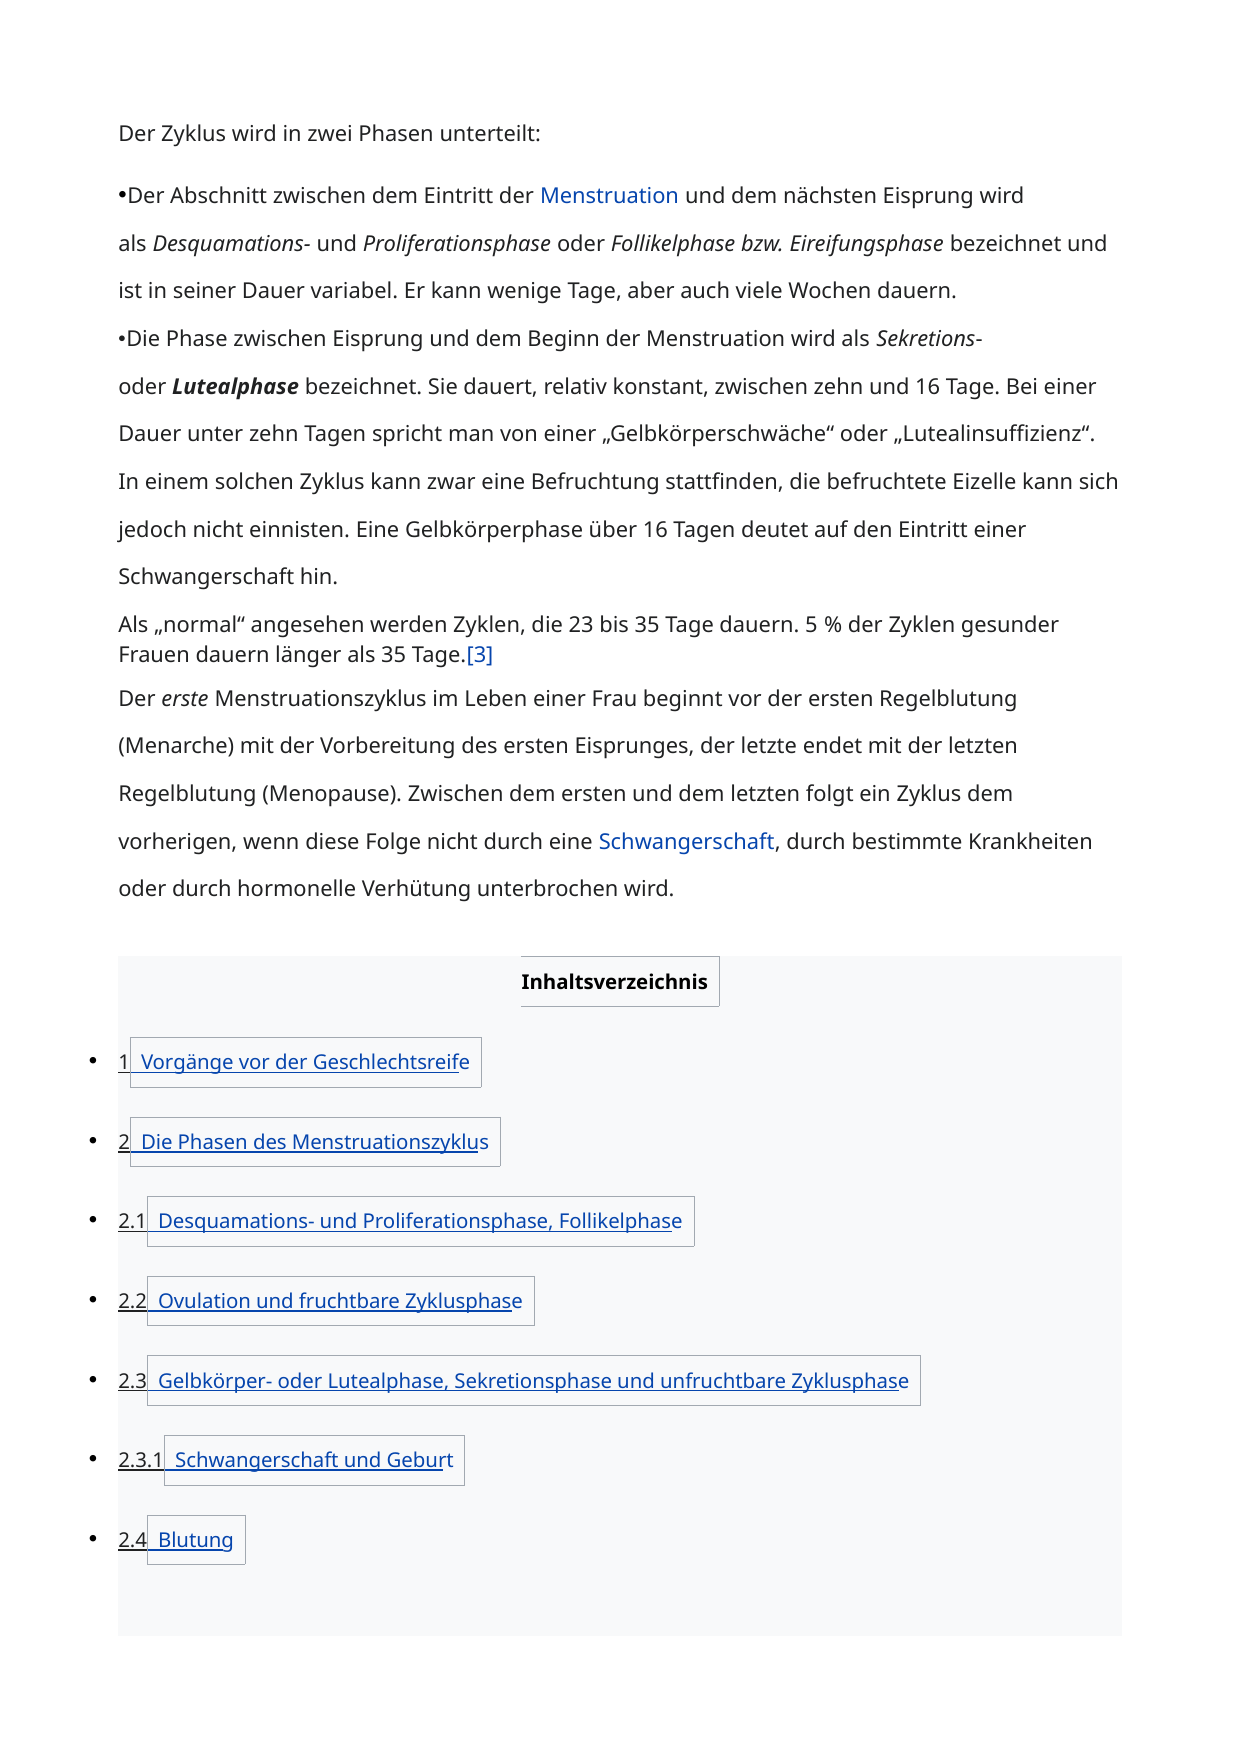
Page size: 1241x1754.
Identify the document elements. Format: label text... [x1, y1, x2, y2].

list [921, 1355, 1122, 1405]
list 2.3.1 [118, 1435, 164, 1469]
list [501, 1117, 1122, 1166]
list [695, 1196, 1122, 1246]
list 2 [118, 1117, 130, 1151]
list 2.4Blutung [246, 1514, 1122, 1564]
list Ovulation und fruchtbare Zyklusphase [148, 1277, 534, 1325]
subtitle Inhaltsverzeichnis [118, 956, 719, 1006]
list 2.3 [118, 1355, 147, 1390]
list Die Phasen des Menstruationszyklus [131, 1118, 500, 1166]
list 2.4Blutung [148, 1516, 245, 1564]
list 2.4Blutung [118, 1551, 147, 1564]
list [482, 1037, 1122, 1087]
list Schwangerschaft und Geburt [165, 1436, 464, 1485]
list Der Abschnitt zwischen dem Eintritt der Menstruation und dem nächsten Eisprung wird als Desquamations- und Proliferationsphase oder Follikelphase bzw. Eireifungsphase bezeichnet und ist in seiner Dauer variabel. Er kann wenige Tage, aber auch viele Wochen dauern. [118, 180, 1122, 305]
list Die Phase zwischen Eisprung und dem Beginn der Menstruation wird als Sekretions- oder Lutealphase bezeichnet. Sie dauert, relativ konstant, zwischen zehn und 16 Tage. Bei einer Dauer unter zehn Tagen spricht man von einer „Gelbkörperschwäche“ oder „Lutealinsuffizienz“. In einem solchen Zyklus kann zwar eine Befruchtung stattfinden, die befruchtete Eizelle kann sich jedoch nicht einnisten. Eine Gelbkörperphase über 16 Tagen deutet auf den Eintritt einer Schwangerschaft hin. [118, 323, 1122, 591]
list 2.4Blutung [118, 1514, 245, 1549]
list Gelbkörper- oder Lutealphase, Sekretionsphase und unfruchtbare Zyklusphase [148, 1356, 920, 1405]
list Vorgänge vor der Geschlechtsreife [131, 1038, 481, 1087]
list 2.1 [118, 1196, 147, 1231]
list [465, 1435, 1122, 1485]
list [118, 1471, 164, 1485]
list [535, 1276, 1122, 1326]
text Der erste Menstruationszyklus im Leben einer Frau beginnt vor der ersten Regelblutung (Menarche) mit der Vorbereitung des ersten Eisprunges, der letzte endet mit der letzten Regelblutung (Menopause). Zwischen dem ersten und dem letzten folgt ein Zyklus dem vorherigen, wenn diese Folge nicht durch eine Schwangerschaft, durch bestimmte Krankheiten oder durch hormonelle Verhütung unterbrochen wird. [118, 683, 1122, 903]
list 2.2 [118, 1276, 147, 1310]
text Der Zyklus wird in zwei Phasen unterteilt: [118, 118, 1122, 148]
text Als „normal“ angesehen werden Zyklen, die 23 bis 35 Tage dauern. 5 % der Zyklen gesunder Frauen dauern länger als 35 Tage.[3] [118, 609, 1122, 668]
list 1 [118, 1037, 130, 1072]
subtitle [720, 956, 1122, 1006]
list Desquamations- und Proliferationsphase, Follikelphase [148, 1197, 694, 1246]
